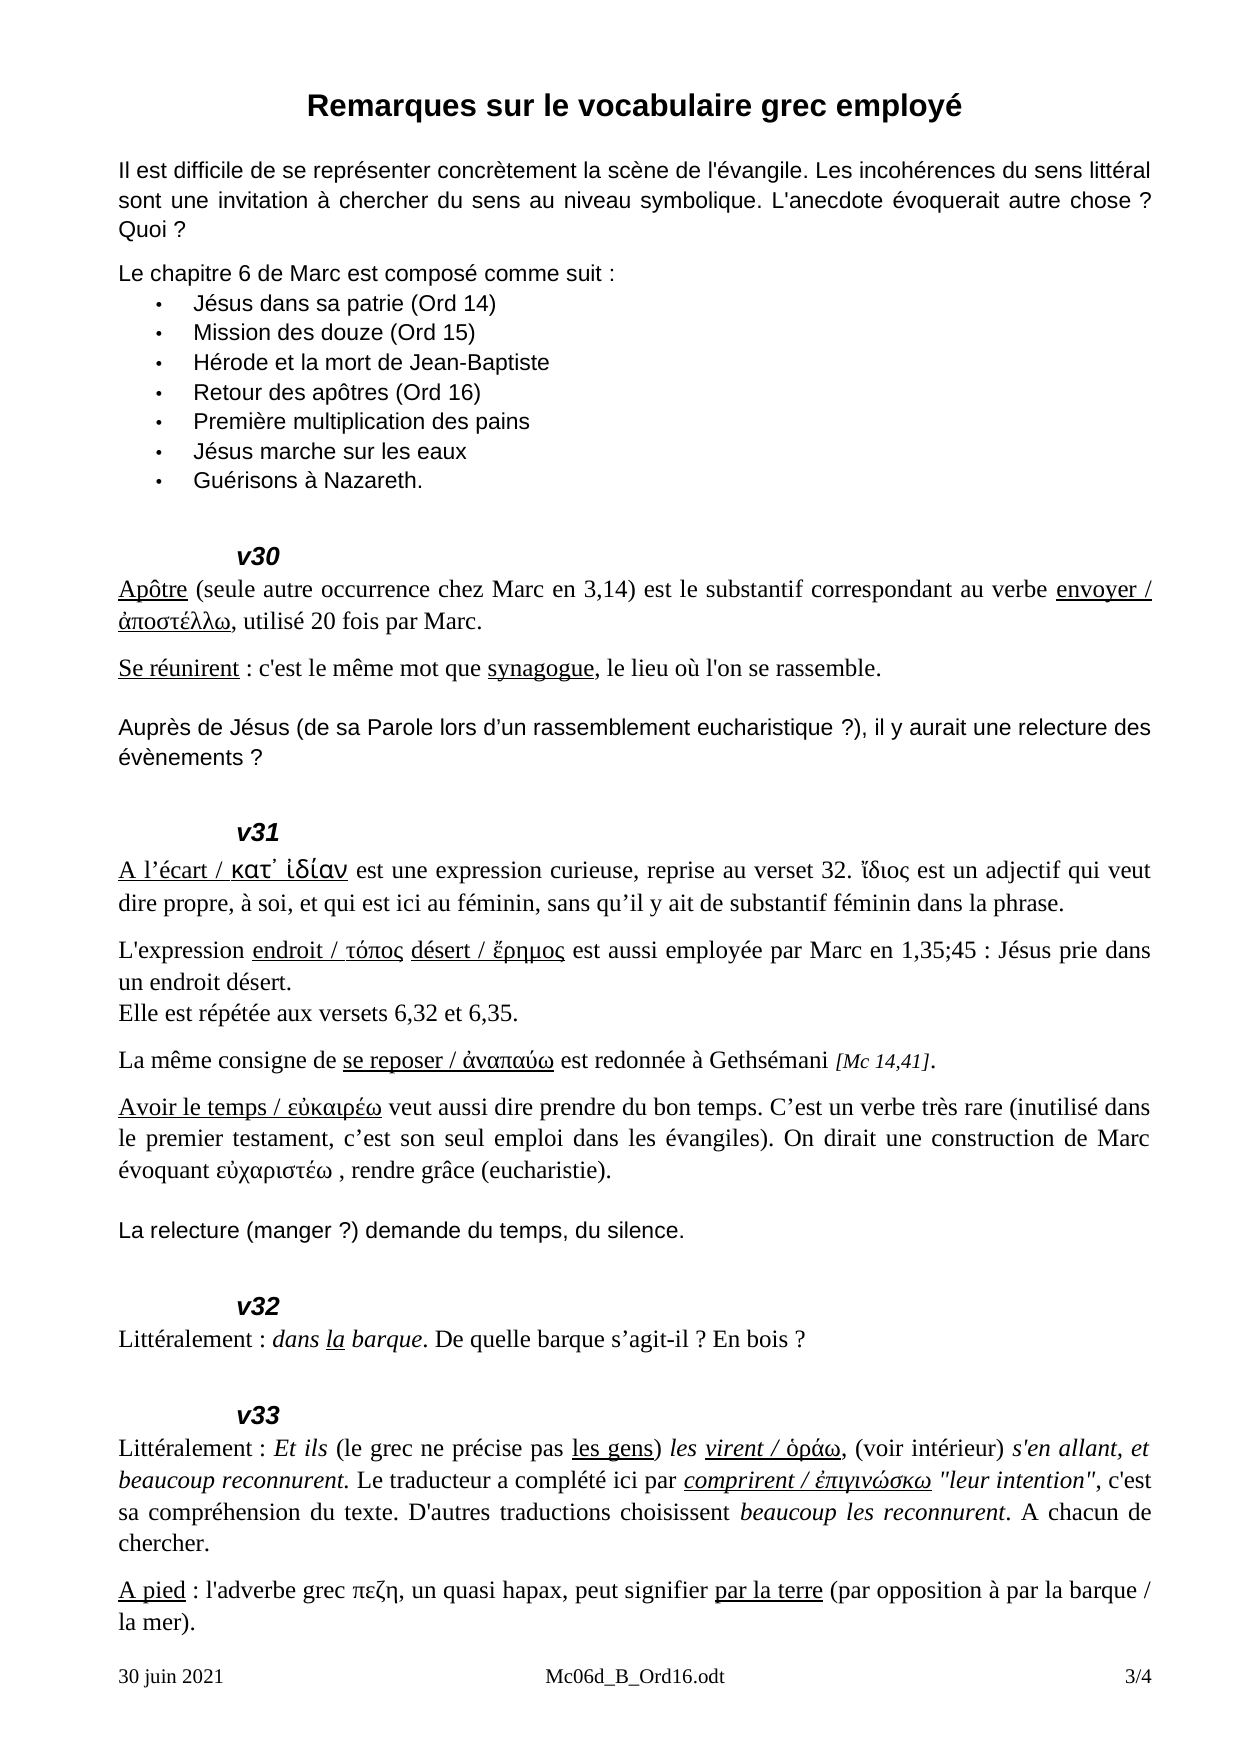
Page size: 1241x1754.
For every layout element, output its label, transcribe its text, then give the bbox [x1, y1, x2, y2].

text Littéralement : dans la barque. De quelle barque s’agit-il ? En bois ? [118, 1325, 1152, 1352]
text Le chapitre 6 de Marc est composé comme suit : [118, 261, 1152, 286]
list Mission des douze (Ord 15) [156, 320, 1152, 346]
text Littéralement : Et ils (le grec ne précise pas les gens) les virent / ὁράω, (voir intérieur) s'en allant, et beaucoup reconnurent. Le traducteur a complété ici par comprirent / ἐπιγινώσκω "leur intention", c'est sa compréhension du texte. D'autres traductions choisissent beaucoup les reconnurent. A chacun de chercher. [118, 1434, 1152, 1557]
text Se réunirent : c'est le même mot que synagogue, le lieu où l'on se rassemble. [118, 654, 1152, 681]
subtitle v32 [236, 1292, 1152, 1321]
text A pied : l'adverbe grec πεζη, un quasi hapax, peut signifier par la terre (par opposition à par la barque / la mer). [118, 1576, 1152, 1636]
list Jésus marche sur les eaux [156, 438, 1152, 464]
text La relecture (manger ?) demande du temps, du silence. [118, 1217, 1152, 1243]
subtitle Remarques sur le vocabulaire grec employé [118, 88, 1152, 123]
text La même consigne de se reposer / ἀναπαύω est redonnée à Gethsémani [Mc 14,41]. [118, 1046, 1152, 1074]
text Il est difficile de se représenter concrètement la scène de l'évangile. Les incohérences du sens littéral sont une invitation à chercher du sens au niveau symbolique. L'anecdote évoquerait autre chose ? Quoi ? [118, 158, 1152, 242]
text L'expression endroit / τόπος désert / ἔρημος est aussi employée par Marc en 1,35;45 : Jésus prie dans un endroit désert. [118, 936, 1152, 996]
subtitle v33 [236, 1401, 1152, 1430]
text A l’écart / κατ᾽ ἰδίαν est une expression curieuse, reprise au verset 32. ἴδιος est un adjectif qui veut dire propre, à soi, et qui est ici au féminin, sans qu’il y ait de substantif féminin dans la phrase. [118, 851, 1152, 917]
text Apôtre (seule autre occurrence chez Marc en 3,14) est le substantif correspondant au verbe envoyer / ἀποστέλλω, utilisé 20 fois par Marc. [118, 575, 1152, 635]
text Auprès de Jésus (de sa Parole lors d’un rassemblement eucharistique ?), il y aurait une relecture des évènements ? [118, 715, 1152, 770]
text Avoir le temps / εὐκαιρέω veut aussi dire prendre du bon temps. C’est un verbe très rare (inutilisé dans le premier testament, c’est son seul emploi dans les évangiles). On dirait une construction de Marc évoquant εὐχαριστέω , rendre grâce (eucharistie). [118, 1093, 1152, 1184]
list Guérisons à Nazareth. [156, 468, 1152, 493]
list Jésus dans sa patrie (Ord 14) [156, 291, 1152, 316]
subtitle v31 [236, 818, 1152, 847]
list Hérode et la mort de Jean-Baptiste [156, 350, 1152, 375]
list Retour des apôtres (Ord 16) [156, 379, 1152, 405]
text Elle est répétée aux versets 6,32 et 6,35. [118, 999, 1152, 1027]
subtitle v30 [236, 542, 1152, 571]
list Première multiplication des pains [156, 409, 1152, 434]
